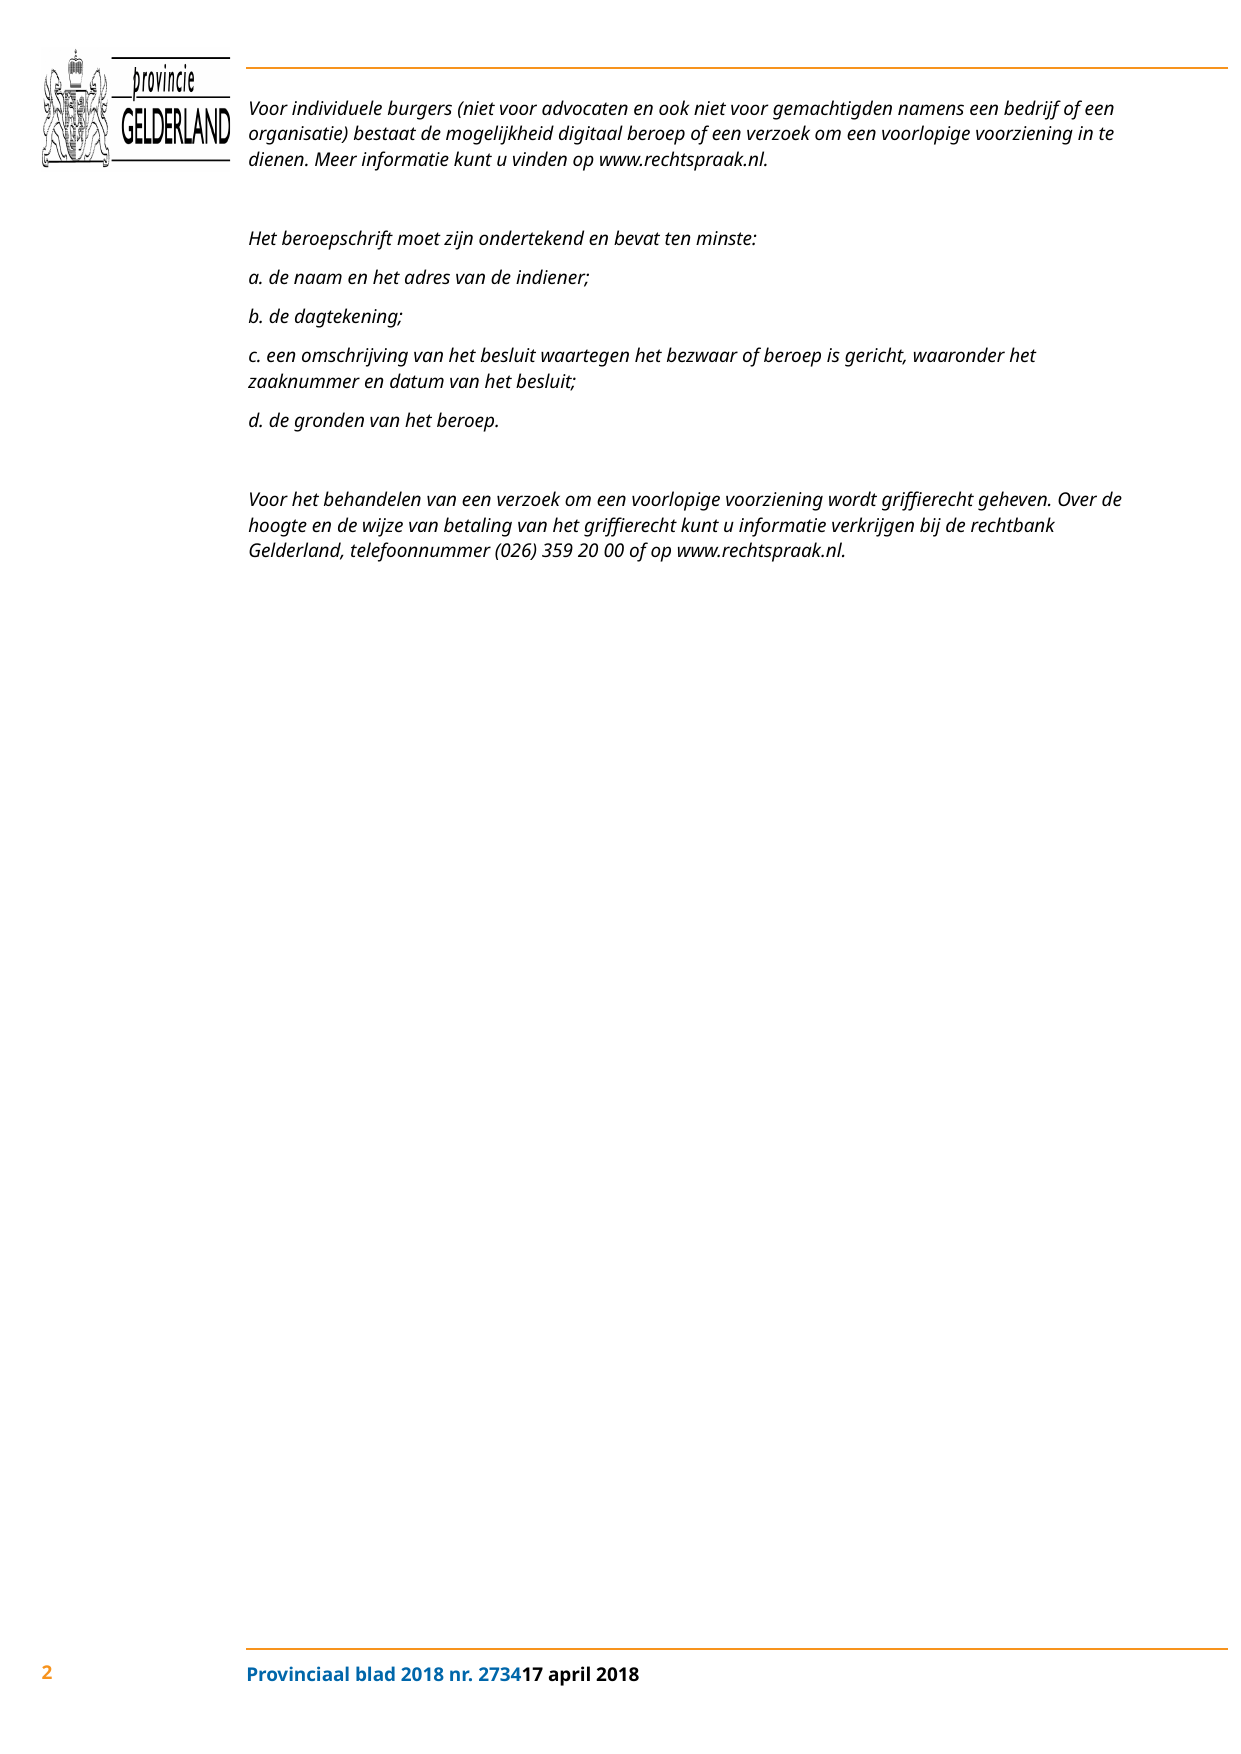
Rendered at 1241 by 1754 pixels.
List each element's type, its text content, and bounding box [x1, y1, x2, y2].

text b. de dagtekening; [248, 303, 1152, 329]
picture [41, 47, 231, 172]
text Voor individuele burgers (niet voor advocaten en ook niet voor gemachtigden namens een bedrijf of een organisatie) bestaat de mogelijkheid digitaal beroep of een verzoek om een voorlopige voorziening in te dienen. Meer informatie kunt u vinden op www.rechtspraak.nl. [248, 95, 1152, 172]
text c. een omschrijving van het besluit waartegen het bezwaar of beroep is gericht, waaronder het zaaknummer en datum van het besluit; [248, 343, 1152, 394]
text d. de gronden van het beroep. [248, 408, 1152, 433]
text Voor het behandelen van een verzoek om een voorlopige voorziening wordt griffierecht geheven. Over de hoogte en de wijze van betaling van het griffierecht kunt u informatie verkrijgen bij de rechtbank Gelderland, telefoonnummer (026) 359 20 00 of op www.rechtspraak.nl. [248, 486, 1152, 563]
text Het beroepschrift moet zijn ondertekend en bevat ten minste: [248, 225, 1152, 251]
text a. de naam en het adres van de indiener; [248, 264, 1152, 290]
